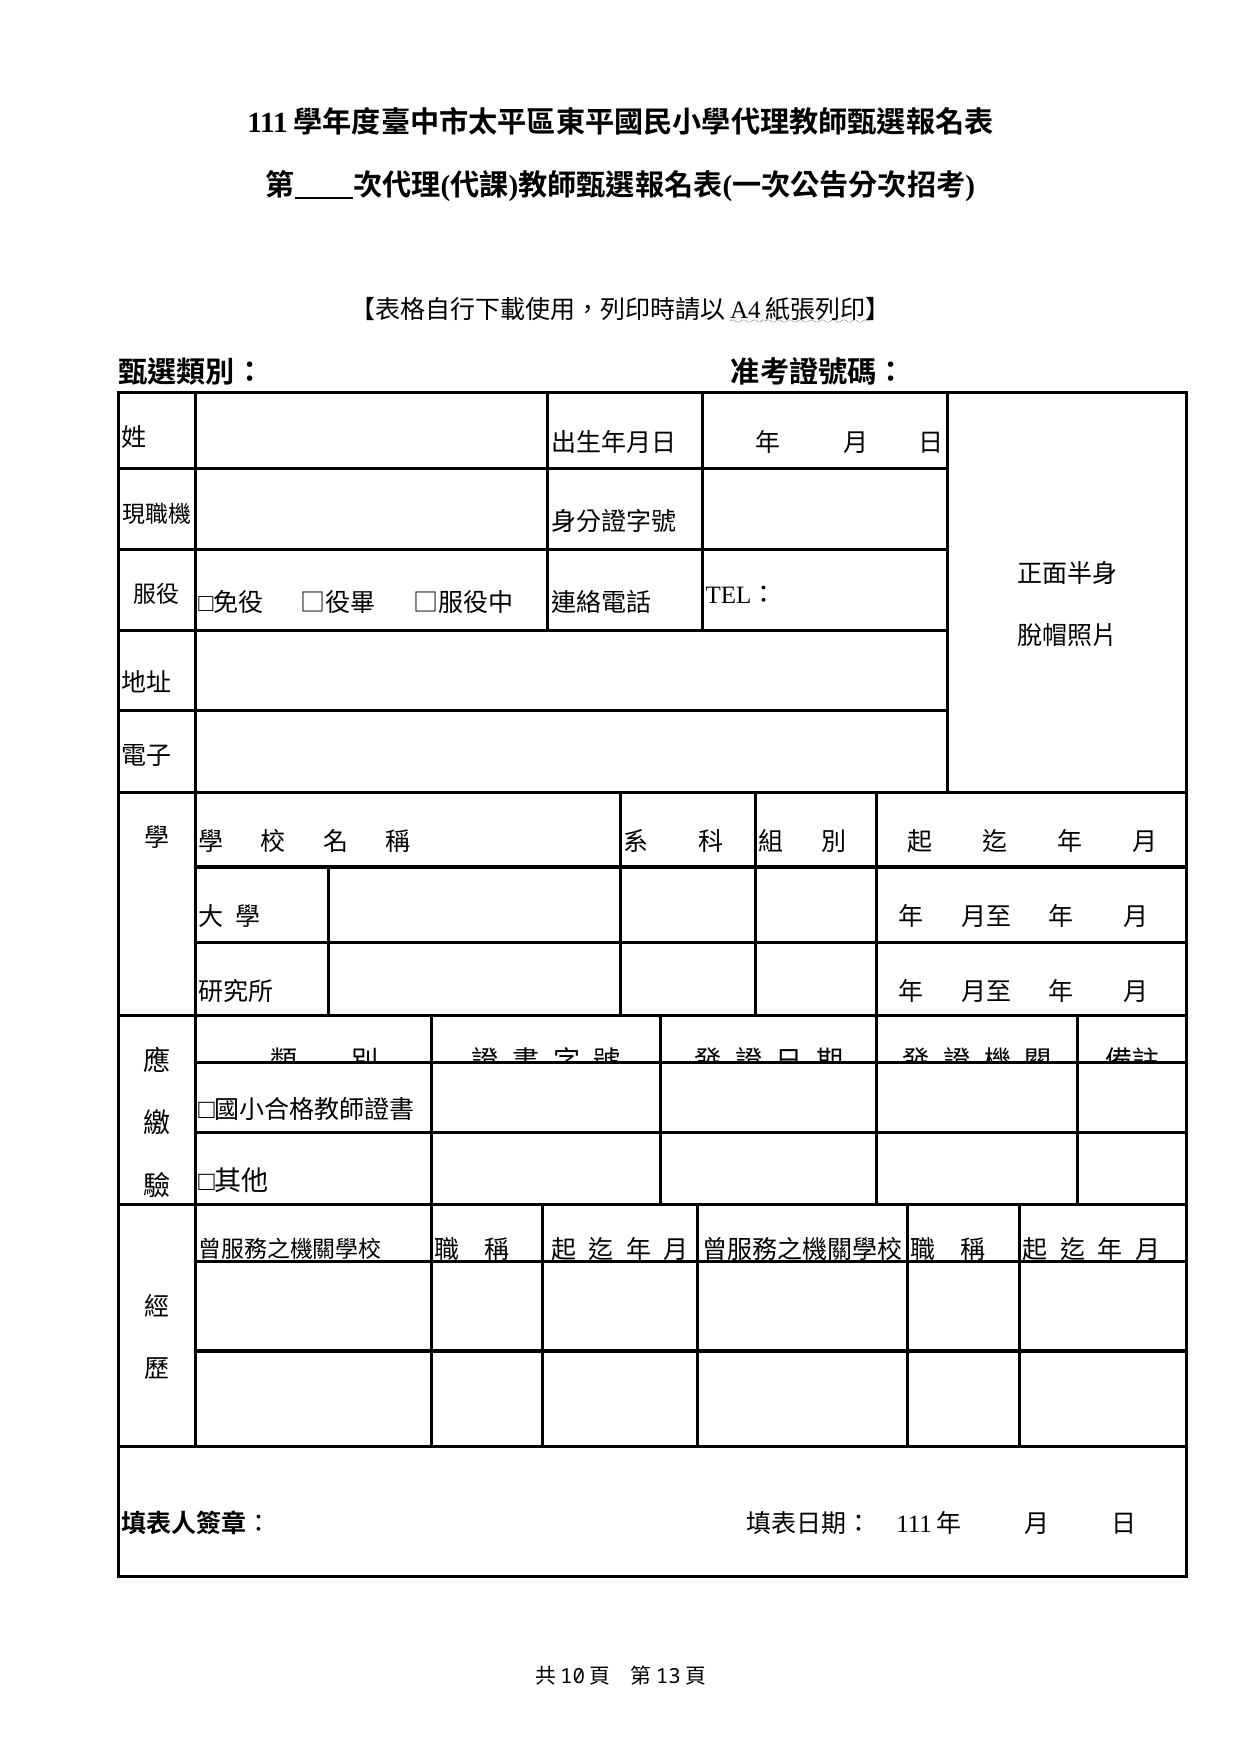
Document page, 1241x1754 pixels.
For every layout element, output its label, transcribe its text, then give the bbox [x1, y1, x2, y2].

text 第 次代理(代課)教師甄選報名表(一次公告分次招考) [118, 141, 1122, 203]
table_cell [699, 1353, 906, 1445]
table_cell [197, 1263, 430, 1349]
table_cell □國小合格教師證書 [197, 1064, 430, 1131]
table_cell [878, 1064, 1076, 1131]
table_cell □其他 [197, 1134, 430, 1203]
table_cell [433, 1134, 659, 1203]
table_cell [433, 1353, 541, 1445]
table_cell 年 月至 年 月 [878, 869, 1185, 941]
table_cell 服役 情形 [120, 551, 194, 629]
table_cell [757, 944, 875, 1014]
table_cell [909, 1353, 1018, 1445]
text 甄選類別： 准考證號碼： [118, 328, 1122, 391]
table_header [197, 394, 546, 467]
table_cell [662, 1064, 875, 1131]
table_cell 曾服務之機關學校 [699, 1206, 906, 1260]
table_cell 應 繳 驗 證 件 [120, 1017, 194, 1203]
table_cell [1079, 1064, 1185, 1131]
table_cell 起 迄 年 月 [1021, 1206, 1185, 1260]
table_cell TEL： 手機： [704, 551, 946, 629]
table_cell [662, 1134, 875, 1203]
table_cell [197, 712, 946, 791]
table_cell 職 稱 [909, 1206, 1018, 1260]
table_cell [197, 1353, 430, 1445]
table_header 出生年月日 [549, 394, 701, 467]
table_cell [197, 632, 946, 708]
table_cell [1079, 1134, 1185, 1203]
table_cell [699, 1263, 906, 1349]
table_cell [330, 944, 619, 1014]
table_cell 職 稱 [433, 1206, 541, 1260]
table_cell 發 證 日 期 [662, 1017, 875, 1061]
table_header 正面半身 脫帽照片 [949, 394, 1185, 791]
table_cell 曾服務之機關學校 [197, 1206, 430, 1260]
table_cell [433, 1263, 541, 1349]
table_cell [704, 470, 946, 548]
table_cell 學 歷 [120, 794, 194, 1014]
table_cell [197, 470, 546, 548]
text 111學年度臺中市太平區東平國民小學代理教師甄選報名表 [118, 78, 1122, 141]
table_cell 類 別 [197, 1017, 430, 1061]
table_header 姓 名 [120, 394, 194, 467]
table_cell 連絡電話 [549, 551, 701, 629]
table_cell 地址 [120, 632, 194, 708]
table_cell [1021, 1353, 1185, 1445]
table_cell [433, 1064, 659, 1131]
table_cell 系 科 [622, 794, 754, 865]
table_cell [757, 869, 875, 941]
table_cell 年 月至 年 月 [878, 944, 1185, 1014]
table_cell [622, 944, 754, 1014]
table_cell [1021, 1263, 1185, 1349]
table_cell 身分證字號 [549, 470, 701, 548]
table_cell [544, 1263, 696, 1349]
table_cell 現職機關學校 [120, 470, 194, 548]
table_cell 填表人簽章： 填表日期： 111年 月 日 [120, 1448, 1185, 1575]
table_cell [909, 1263, 1018, 1349]
text 【表格自行下載使用，列印時請以A4紙張列印】 [118, 266, 1122, 328]
table_cell 起 迄 年 月 [878, 794, 1185, 865]
table_cell 發 證 機 關 [878, 1017, 1076, 1061]
table_cell 備註 [1079, 1017, 1185, 1061]
table_cell 研究所 [197, 944, 327, 1014]
table_cell [544, 1353, 696, 1445]
table_cell 電子郵件 [120, 712, 194, 791]
table_cell 大 學 [197, 869, 327, 941]
table_cell 學 校 名 稱 [197, 794, 619, 865]
table_cell [878, 1134, 1076, 1203]
table_cell 經 歷 [120, 1206, 194, 1445]
table_cell [330, 869, 619, 941]
table_cell [622, 869, 754, 941]
table_cell 證 書 字 號 [433, 1017, 659, 1061]
table_header 年 月 日 [704, 394, 946, 467]
table_cell 組 別 [757, 794, 875, 865]
table_cell □免役 □役畢 □服役中 [197, 551, 546, 629]
table_cell 起 迄 年 月 [544, 1206, 696, 1260]
